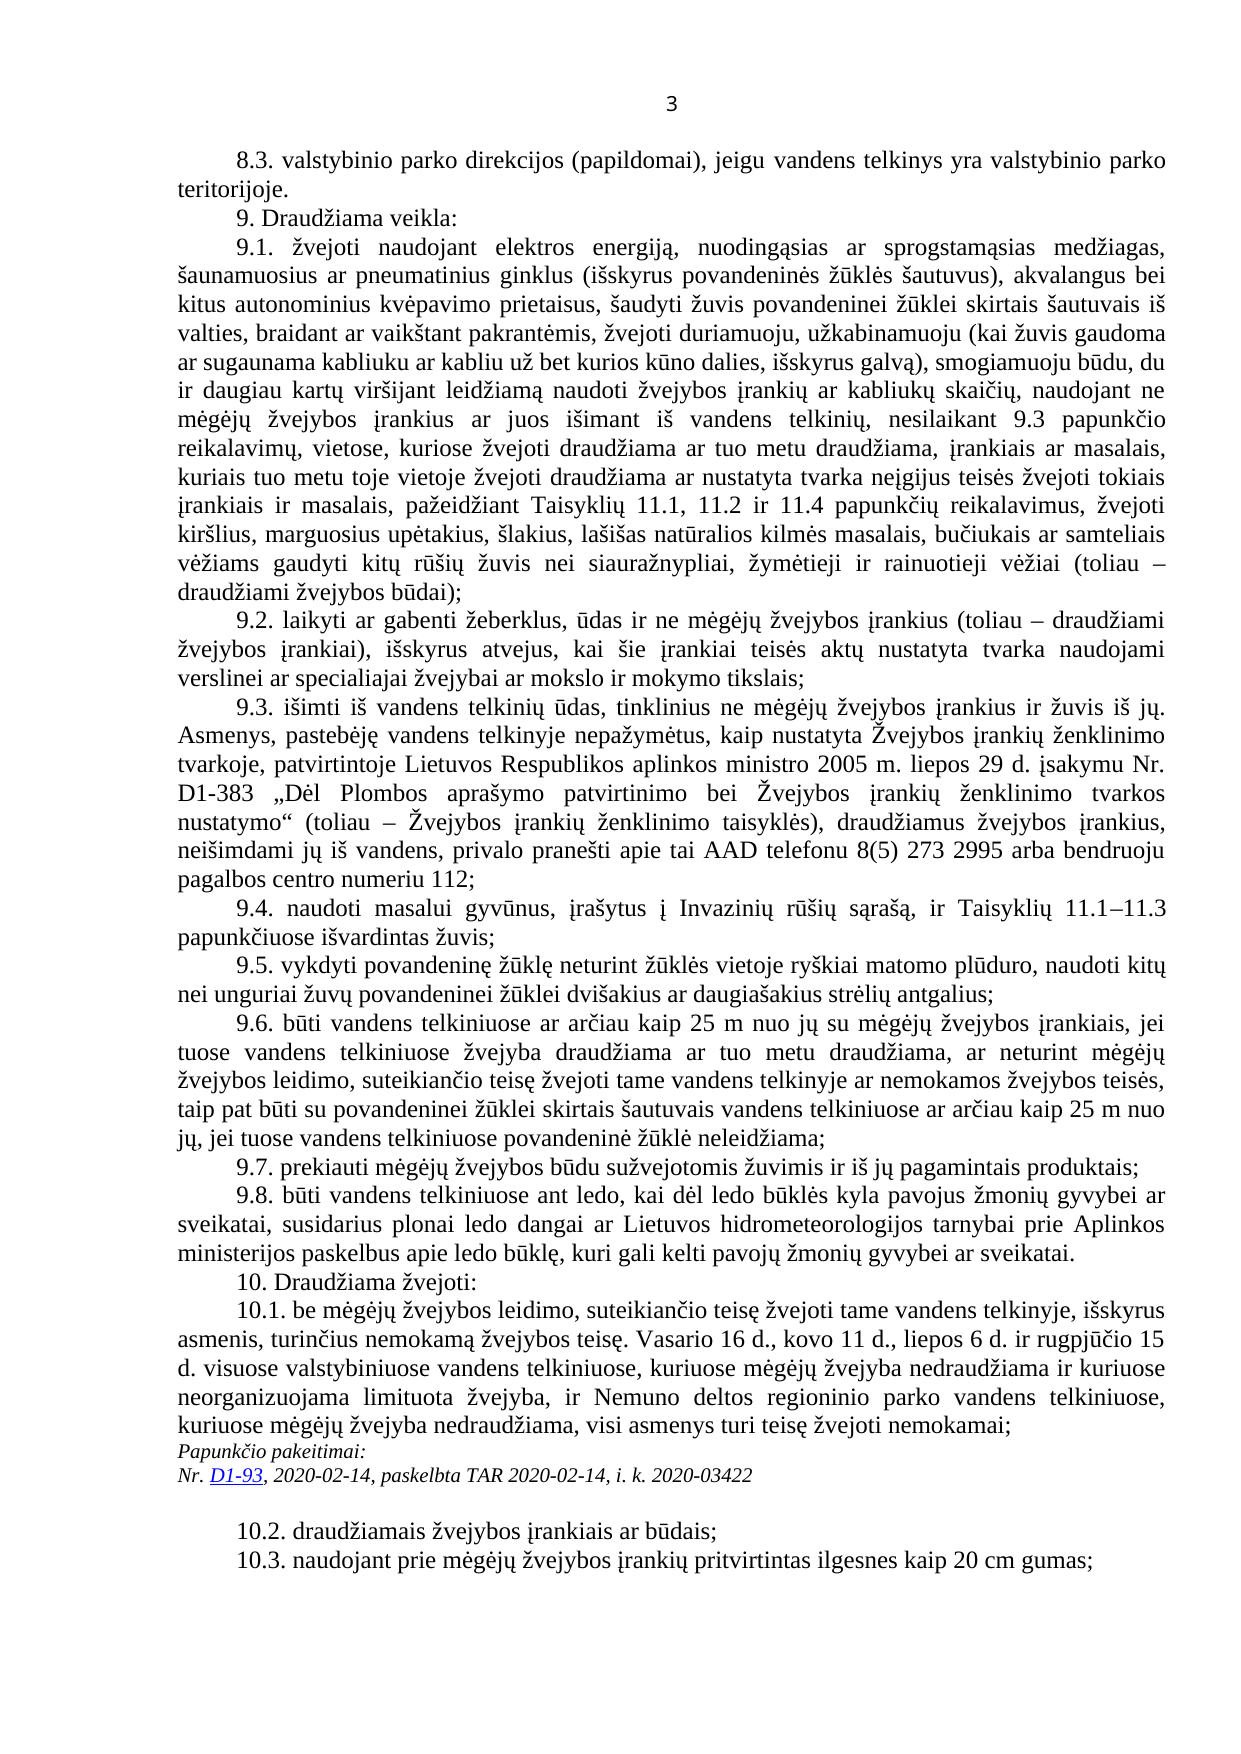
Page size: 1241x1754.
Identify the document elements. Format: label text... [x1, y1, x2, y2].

text 9.1. žvejoti naudojant elektros energiją, nuodingąsias ar sprogstamąsias medžiagas, šaunamuosius ar pneumatinius ginklus (išskyrus povandeninės žūklės šautuvus), akvalangus bei kitus autonominius kvėpavimo prietaisus, šaudyti žuvis povandeninei žūklei skirtais šautuvais iš valties, braidant ar vaikštant pakrantėmis, žvejoti duriamuoju, užkabinamuoju (kai žuvis gaudoma ar sugaunama kabliuku ar kabliu už bet kurios kūno dalies, išskyrus galvą), smogiamuoju būdu, du ir daugiau kartų viršijant leidžiamą naudoti žvejybos įrankių ar kabliukų skaičių, naudojant ne mėgėjų žvejybos įrankius ar juos išimant iš vandens telkinių, nesilaikant 9.3 papunkčio reikalavimų, vietose, kuriose žvejoti draudžiama ar tuo metu draudžiama, įrankiais ar masalais, kuriais tuo metu toje vietoje žvejoti draudžiama ar nustatyta tvarka neįgijus teisės žvejoti tokiais įrankiais ir masalais, pažeidžiant Taisyklių 11.1, 11.2 ir 11.4 papunkčių reikalavimus, žvejoti kiršlius, marguosius upėtakius, šlakius, lašišas natūralios kilmės masalais, bučiukais ar samteliais vėžiams gaudyti kitų rūšių žuvis nei siauražnypliai, žymėtieji ir rainuotieji vėžiai (toliau – draudžiami žvejybos būdai); [177, 232, 1166, 606]
text 10.3. naudojant prie mėgėjų žvejybos įrankių pritvirtintas ilgesnes kaip 20 cm gumas; [177, 1545, 1166, 1574]
text Nr. D1-93, 2020-02-14, paskelbta TAR 2020-02-14, i. k. 2020-03422 [177, 1463, 1166, 1487]
text 9.7. prekiauti mėgėjų žvejybos būdu sužvejotomis žuvimis ir iš jų pagamintais produktais; [177, 1152, 1166, 1181]
text 9.2. laikyti ar gabenti žeberklus, ūdas ir ne mėgėjų žvejybos įrankius (toliau – draudžiami žvejybos įrankiai), išskyrus atvejus, kai šie įrankiai teisės aktų nustatyta tvarka naudojami verslinei ar specialiajai žvejybai ar mokslo ir mokymo tikslais; [177, 606, 1166, 692]
text 9. Draudžiama veikla: [177, 203, 1166, 232]
text Papunkčio pakeitimai: [177, 1439, 1166, 1463]
text 10.2. draudžiamais žvejybos įrankiais ar būdais; [177, 1516, 1166, 1545]
text 9.8. būti vandens telkiniuose ant ledo, kai dėl ledo būklės kyla pavojus žmonių gyvybei ar sveikatai, susidarius plonai ledo dangai ar Lietuvos hidrometeorologijos tarnybai prie Aplinkos ministerijos paskelbus apie ledo būklę, kuri gali kelti pavojų žmonių gyvybei ar sveikatai. [177, 1181, 1166, 1267]
text 9.5. vykdyti povandeninę žūklę neturint žūklės vietoje ryškiai matomo plūduro, naudoti kitų nei unguriai žuvų povandeninei žūklei dvišakius ar daugiašakius strėlių antgalius; [177, 951, 1166, 1008]
text 10.1. be mėgėjų žvejybos leidimo, suteikiančio teisę žvejoti tame vandens telkinyje, išskyrus asmenis, turinčius nemokamą žvejybos teisę. Vasario 16 d., kovo 11 d., liepos 6 d. ir rugpjūčio 15 d. visuose valstybiniuose vandens telkiniuose, kuriuose mėgėjų žvejyba nedraudžiama ir kuriuose neorganizuojama limituota žvejyba, ir Nemuno deltos regioninio parko vandens telkiniuose, kuriuose mėgėjų žvejyba nedraudžiama, visi asmenys turi teisę žvejoti nemokamai; [177, 1296, 1166, 1439]
text 9.3. išimti iš vandens telkinių ūdas, tinklinius ne mėgėjų žvejybos įrankius ir žuvis iš jų. Asmenys, pastebėję vandens telkinyje nepažymėtus, kaip nustatyta Žvejybos įrankių ženklinimo tvarkoje, patvirtintoje Lietuvos Respublikos aplinkos ministro 2005 m. liepos 29 d. įsakymu Nr. D1-383 „Dėl Plombos aprašymo patvirtinimo bei Žvejybos įrankių ženklinimo tvarkos nustatymo“ (toliau – Žvejybos įrankių ženklinimo taisyklės), draudžiamus žvejybos įrankius, neišimdami jų iš vandens, privalo pranešti apie tai AAD telefonu 8(5) 273 2995 arba bendruoju pagalbos centro numeriu 112; [177, 692, 1166, 893]
text 10. Draudžiama žvejoti: [177, 1267, 1166, 1296]
text 9.6. būti vandens telkiniuose ar arčiau kaip 25 m nuo jų su mėgėjų žvejybos įrankiais, jei tuose vandens telkiniuose žvejyba draudžiama ar tuo metu draudžiama, ar neturint mėgėjų žvejybos leidimo, suteikiančio teisę žvejoti tame vandens telkinyje ar nemokamos žvejybos teisės, taip pat būti su povandeninei žūklei skirtais šautuvais vandens telkiniuose ar arčiau kaip 25 m nuo jų, jei tuose vandens telkiniuose povandeninė žūklė neleidžiama; [177, 1008, 1166, 1152]
text 9.4. naudoti masalui gyvūnus, įrašytus į Invazinių rūšių sąrašą, ir Taisyklių 11.1–11.3 papunkčiuose išvardintas žuvis; [177, 893, 1166, 951]
text 8.3. valstybinio parko direkcijos (papildomai), jeigu vandens telkinys yra valstybinio parko teritorijoje. [177, 146, 1166, 203]
